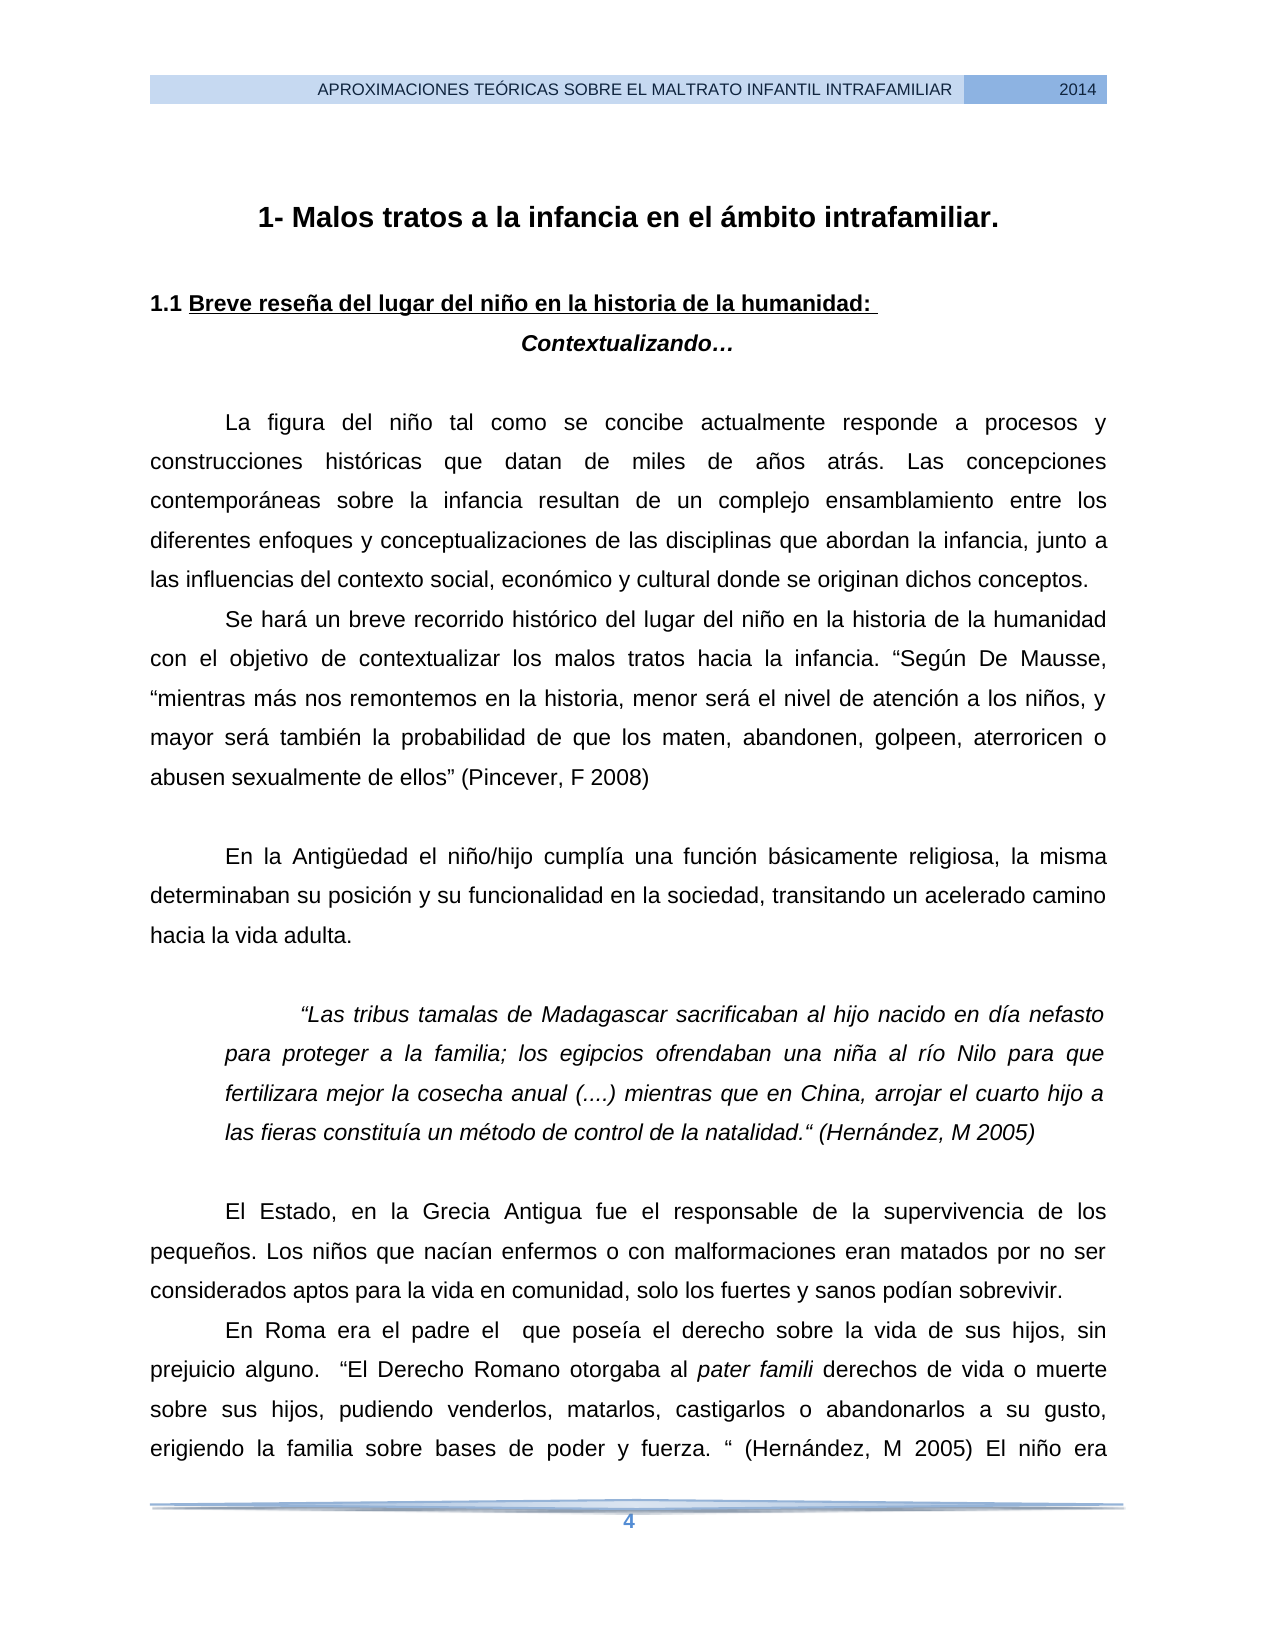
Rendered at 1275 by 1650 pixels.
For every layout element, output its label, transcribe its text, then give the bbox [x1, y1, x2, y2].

text En la Antigüedad el niño/hijo cumplía una función básicamente religiosa, la misma determinaban su posición y su funcionalidad en la sociedad, transitando un acelerado camino hacia la vida adulta. [150, 843, 1107, 948]
text “Las tribus tamalas de Madagascar sacrificaban al hijo nacido en día nefasto para proteger a la familia; los egipcios ofrendaban una niña al río Nilo para que fertilizara mejor la cosecha anual (....) mientras que en China, arrojar el cuarto hijo a las fieras constituía un método de control de la natalidad.“ (Hernández, M 2005) [225, 1001, 1107, 1146]
text La figura del niño tal como se concibe actualmente responde a procesos y construcciones históricas que datan de miles de años atrás. Las concepciones contemporáneas sobre la infancia resultan de un complejo ensamblamiento entre los diferentes enfoques y conceptualizaciones de las disciplinas que abordan la infancia, junto a las influencias del contexto social, económico y cultural donde se originan dichos conceptos. [150, 408, 1107, 593]
text Se hará un breve recorrido histórico del lugar del niño en la historia de la humanidad con el objetivo de contextualizar los malos tratos hacia la infancia. “Según De Mausse, “mientras más nos remontemos en la historia, menor será el nivel de atención a los niños, y mayor será también la probabilidad de que los maten, abandonen, golpeen, aterroricen o abusen sexualmente de ellos” (Pincever, F 2008) [150, 606, 1107, 790]
text 1.1 Breve reseña del lugar del niño en la historia de la humanidad: [150, 290, 1107, 316]
text En Roma era el padre el que poseía el derecho sobre la vida de sus hijos, sin prejuicio alguno. “El Derecho Romano otorgaba al pater famili derechos de vida o muerte sobre sus hijos, pudiendo venderlos, matarlos, castigarlos o abandonarlos a su gusto, erigiendo la familia sobre bases de poder y fuerza. “ (Hernández, M 2005) El niño era [150, 1317, 1107, 1461]
text 1- Malos tratos a la infancia en el ámbito intrafamiliar. [150, 200, 1107, 234]
text El Estado, en la Grecia Antigua fue el responsable de la supervivencia de los pequeños. Los niños que nacían enfermos o con malformaciones eran matados por no ser considerados aptos para la vida en comunidad, solo los fuertes y sanos podían sobrevivir. [150, 1198, 1107, 1303]
text Contextualizando… [150, 329, 1107, 356]
